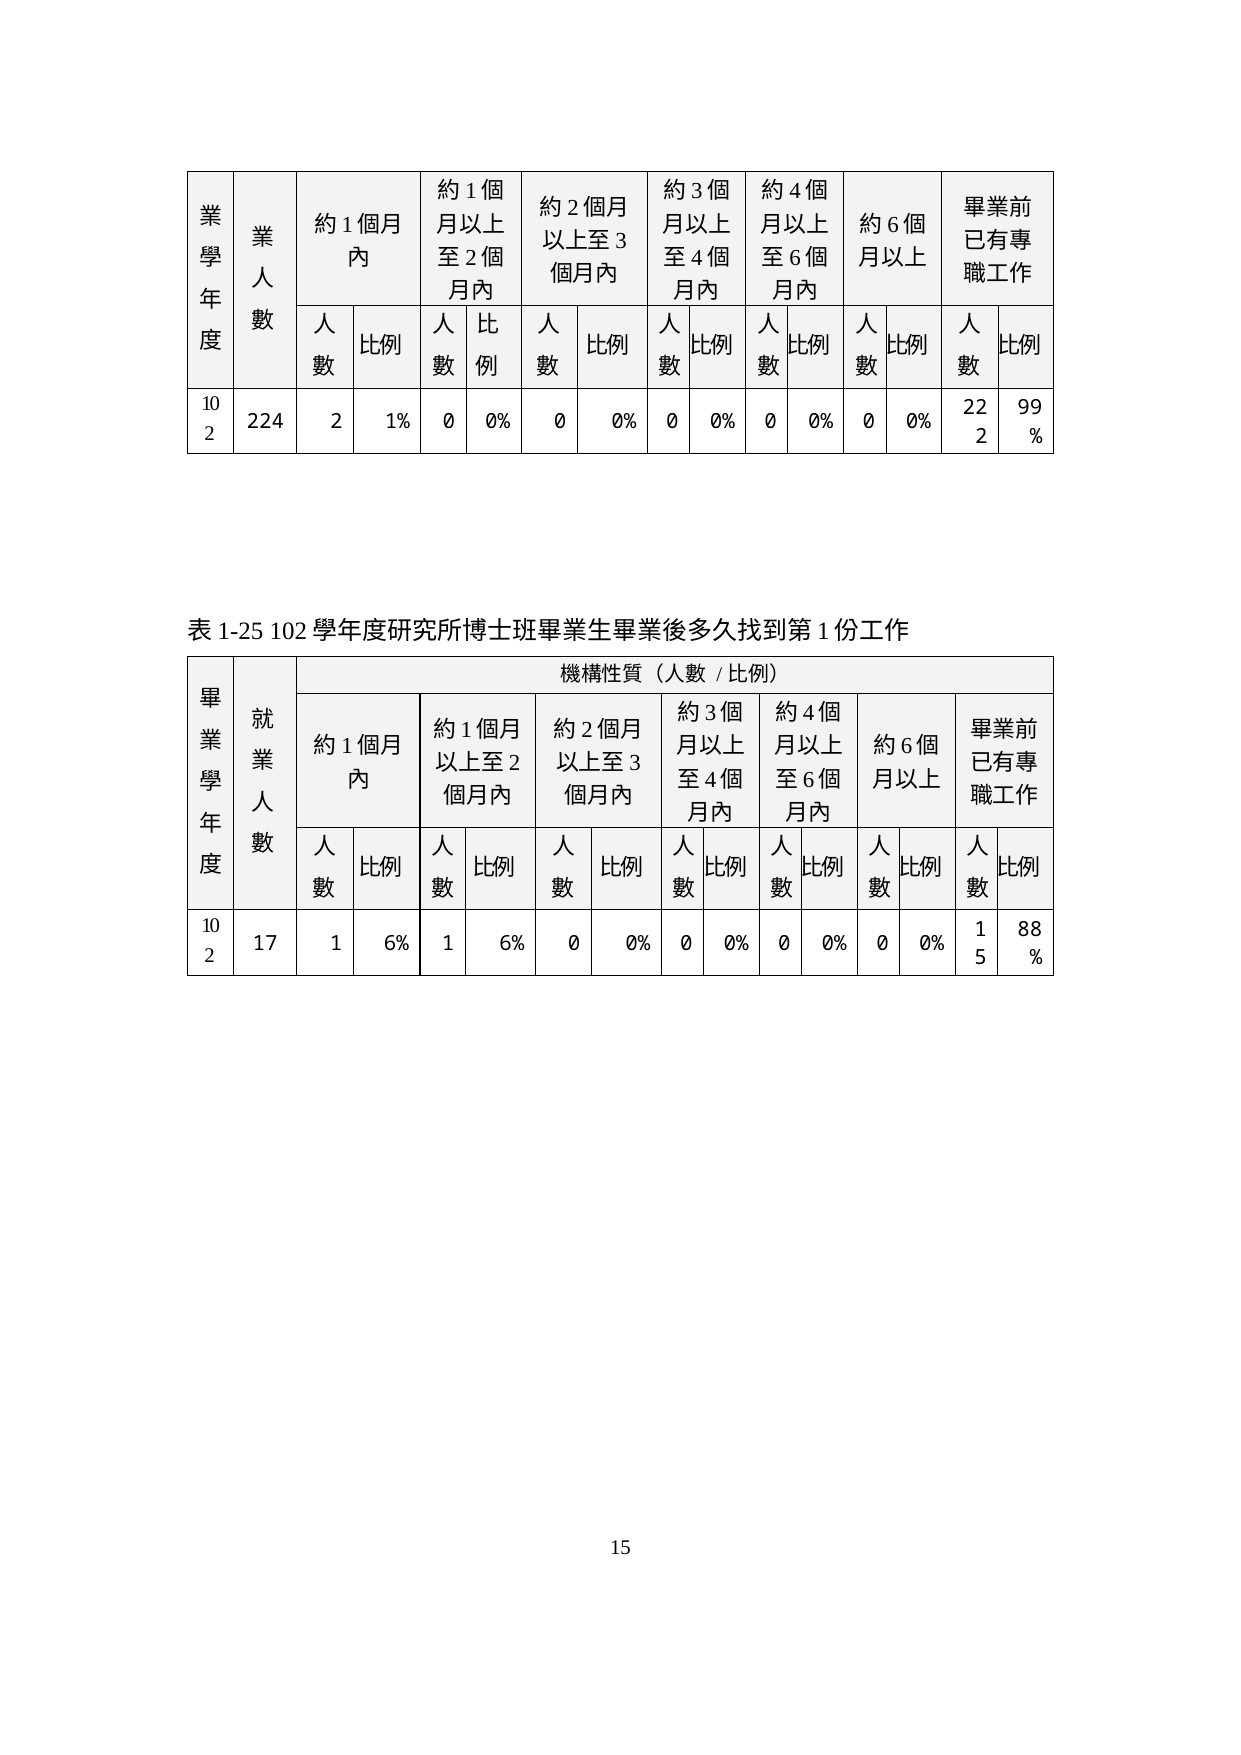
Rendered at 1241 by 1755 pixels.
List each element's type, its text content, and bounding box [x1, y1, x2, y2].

table_cell 約6個月以上 [844, 172, 941, 305]
table_cell 約2個月以上至3個月內 [522, 172, 647, 305]
table_cell 人數 [421, 306, 466, 387]
table_cell 人數 [662, 828, 703, 909]
table_cell 15 [956, 910, 997, 975]
table_cell 比例 [999, 306, 1053, 387]
table_cell 比例 [704, 828, 759, 909]
table_cell 人數 [522, 306, 577, 387]
table_cell 人數 [536, 828, 591, 909]
table_cell 0 [858, 910, 899, 975]
table_cell 0 [746, 389, 787, 453]
table_cell 6% [354, 910, 419, 975]
table_cell 0% [788, 389, 843, 453]
table_cell 人數 [648, 306, 689, 387]
table_cell 約1個月以上至2個月內 [421, 694, 535, 827]
table_cell 0% [690, 389, 745, 453]
table_cell 比例 [788, 306, 843, 387]
table_header 就業人數 [234, 657, 296, 909]
table_cell 0% [467, 389, 521, 453]
table_cell 約4個月以上至6個月內 [760, 694, 857, 827]
table_cell 1% [354, 389, 420, 453]
table_cell 比例 [998, 828, 1053, 909]
table_cell 1 [297, 910, 353, 975]
table_cell 人數 [760, 828, 801, 909]
table_cell 17 [234, 910, 296, 975]
table_cell 人數 [844, 306, 886, 387]
table_cell 比例 [466, 828, 535, 909]
table_cell 1 [421, 910, 465, 975]
table_cell 約3個月以上至4個月內 [662, 694, 759, 827]
table_cell 比例 [578, 306, 647, 387]
table_cell 0 [760, 910, 801, 975]
table_cell 人數 [297, 306, 353, 387]
table_header 業學年度 [188, 172, 233, 387]
table_cell 2 [297, 389, 353, 453]
table_cell 0 [522, 389, 577, 453]
table_cell 0 [536, 910, 591, 975]
table_cell 比例 [467, 306, 521, 387]
table_cell 畢業前已有專職工作 [942, 172, 1053, 305]
table_cell 約3個月以上至4個月內 [648, 172, 745, 305]
table_cell 88% [998, 910, 1053, 975]
table_cell 0% [578, 389, 647, 453]
table_cell 比例 [900, 828, 955, 909]
table_cell 0% [704, 910, 759, 975]
table_cell 99% [999, 389, 1053, 453]
table_cell 比例 [690, 306, 745, 387]
table_cell 比例 [354, 828, 419, 909]
table_cell 比例 [802, 828, 857, 909]
table_cell 0 [421, 389, 466, 453]
table_header 機構性質（人數 / 比例） [297, 657, 1053, 693]
table_cell 人數 [942, 306, 998, 387]
table_cell 0% [900, 910, 955, 975]
table_cell 比例 [887, 306, 941, 387]
table_cell 比例 [354, 306, 420, 387]
table_cell 222 [942, 389, 998, 453]
table_cell 約4個月以上至6個月內 [746, 172, 843, 305]
table_cell 人數 [858, 828, 899, 909]
table_cell 102 [188, 389, 233, 453]
table_cell 0 [648, 389, 689, 453]
table_cell 比例 [592, 828, 661, 909]
table_cell 約1個月內 [297, 172, 420, 305]
table_cell 人數 [421, 828, 465, 909]
table_header 業人數 [234, 172, 296, 387]
table_cell 約6個月以上 [858, 694, 955, 827]
table_header 畢業學年度 [188, 657, 233, 909]
table_cell 0 [844, 389, 886, 453]
table_cell 0% [887, 389, 941, 453]
table_cell 畢業前已有專職工作 [956, 694, 1053, 827]
table_cell 約1個月以上至2個月內 [421, 172, 521, 305]
table_cell 0 [662, 910, 703, 975]
table_cell 約2個月以上至3個月內 [536, 694, 661, 827]
table_cell 人數 [297, 828, 353, 909]
table_cell 0% [592, 910, 661, 975]
table_cell 224 [234, 389, 296, 453]
table_cell 人數 [746, 306, 787, 387]
table_cell 102 [188, 910, 233, 975]
table_cell 0% [802, 910, 857, 975]
table_cell 約1個月內 [297, 694, 419, 827]
text 表1-25 102學年度研究所博士班畢業生畢業後多久找到第1份工作 [187, 610, 1053, 647]
table_cell 人數 [956, 828, 997, 909]
table_cell 6% [466, 910, 535, 975]
